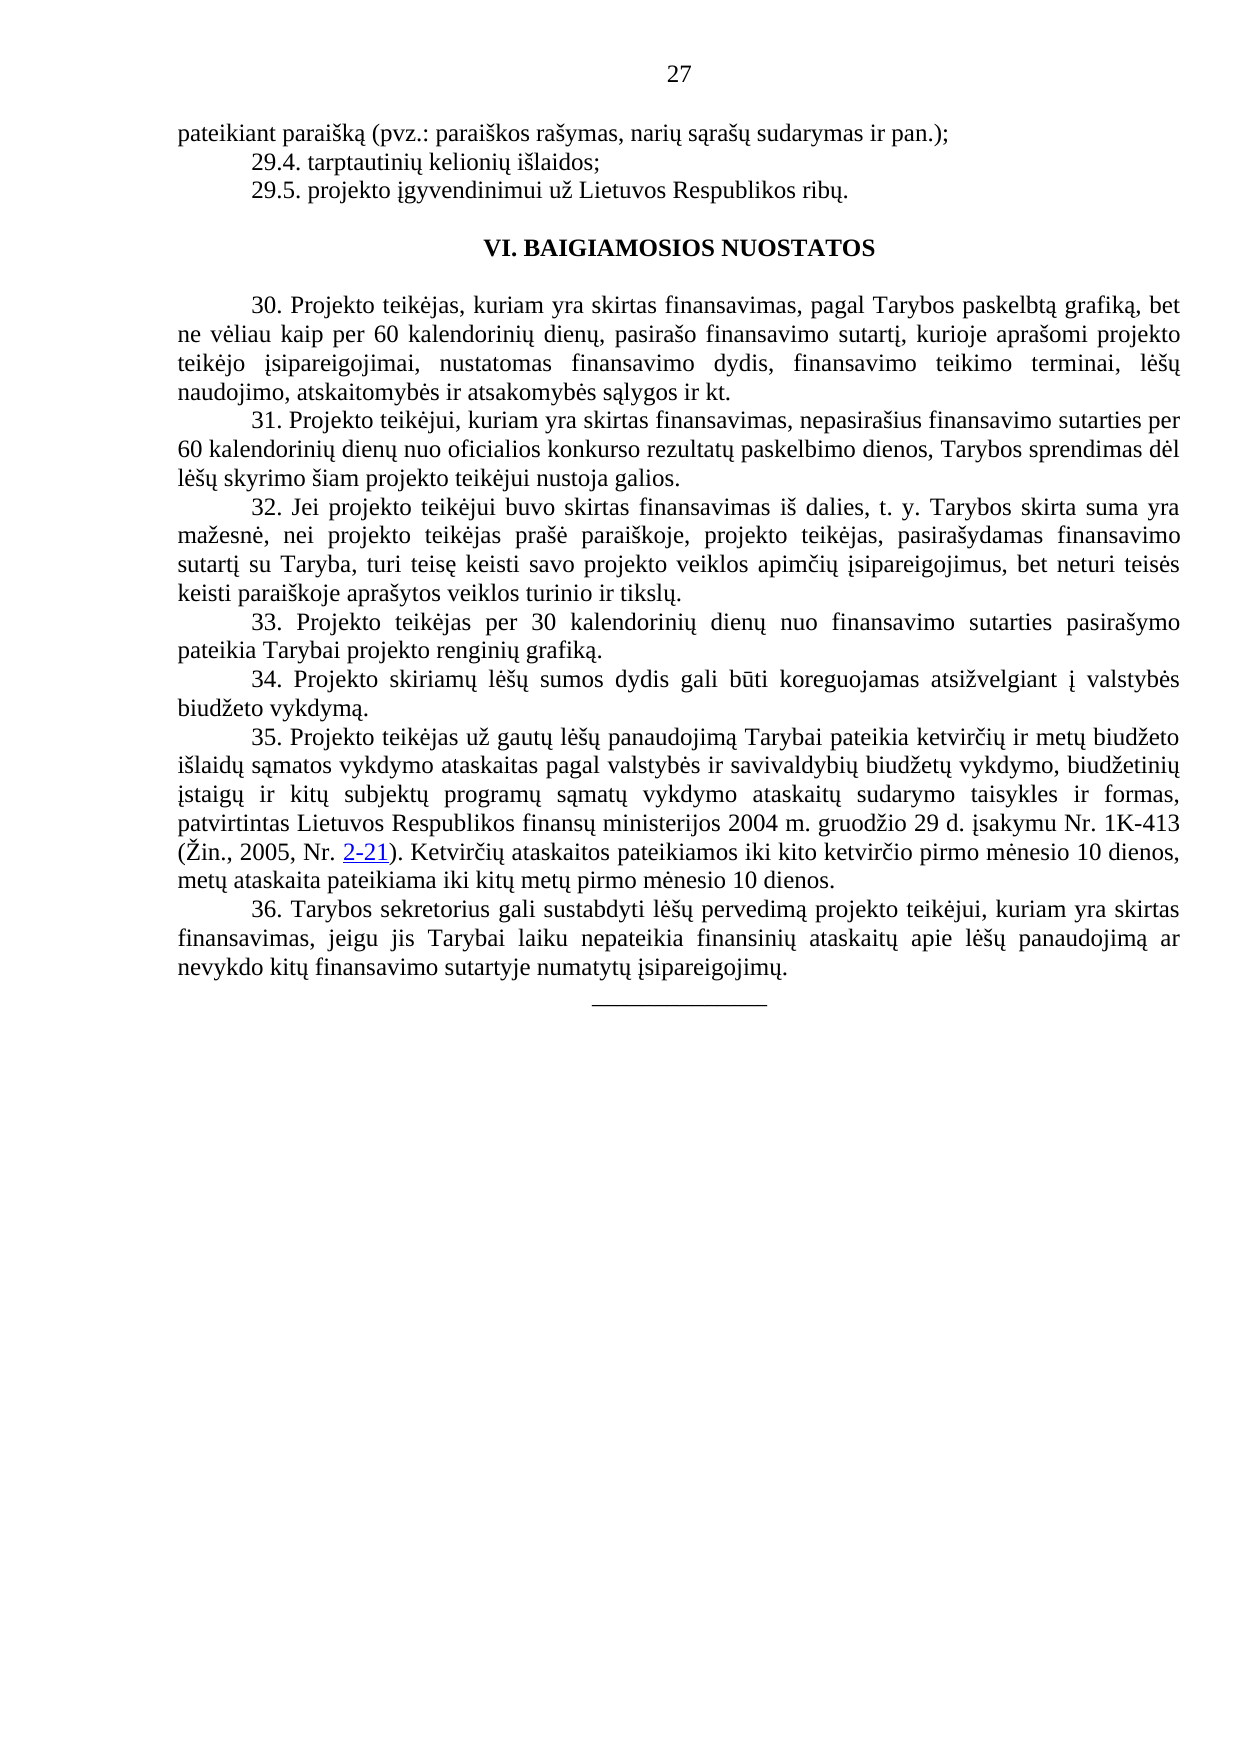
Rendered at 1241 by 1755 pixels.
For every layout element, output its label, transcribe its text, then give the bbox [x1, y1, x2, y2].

text 31. Projekto teikėjui, kuriam yra skirtas finansavimas, nepasirašius finansavimo sutarties per 60 kalendorinių dienų nuo oficialios konkurso rezultatų paskelbimo dienos, Tarybos sprendimas dėl lėšų skyrimo šiam projekto teikėjui nustoja galios. [177, 406, 1181, 492]
text 35. Projekto teikėjas už gautų lėšų panaudojimą Tarybai pateikia ketvirčių ir metų biudžeto išlaidų sąmatos vykdymo ataskaitas pagal valstybės ir savivaldybių biudžetų vykdymo, biudžetinių įstaigų ir kitų subjektų programų sąmatų vykdymo ataskaitų sudarymo taisykles ir formas, patvirtintas Lietuvos Respublikos finansų ministerijos 2004 m. gruodžio 29 d. įsakymu Nr. 1K-413 (Žin., 2005, Nr. 2-21). Ketvirčių ataskaitos pateikiamos iki kito ketvirčio pirmo mėnesio 10 dienos, metų ataskaita pateikiama iki kitų metų pirmo mėnesio 10 dienos. [177, 722, 1181, 894]
text 36. Tarybos sekretorius gali sustabdyti lėšų pervedimą projekto teikėjui, kuriam yra skirtas finansavimas, jeigu jis Tarybai laiku nepateikia finansinių ataskaitų apie lėšų panaudojimą ar nevykdo kitų finansavimo sutartyje numatytų įsipareigojimų. [177, 894, 1181, 981]
text 30. Projekto teikėjas, kuriam yra skirtas finansavimas, pagal Tarybos paskelbtą grafiką, bet ne vėliau kaip per 60 kalendorinių dienų, pasirašo finansavimo sutartį, kurioje aprašomi projekto teikėjo įsipareigojimai, nustatomas finansavimo dydis, finansavimo teikimo terminai, lėšų naudojimo, atskaitomybės ir atsakomybės sąlygos ir kt. [177, 291, 1181, 406]
text 34. Projekto skiriamų lėšų sumos dydis gali būti koreguojamas atsižvelgiant į valstybės biudžeto vykdymą. [177, 664, 1181, 722]
text 29.4. tarptautinių kelionių išlaidos; [177, 147, 1181, 176]
text 33. Projekto teikėjas per 30 kalendorinių dienų nuo finansavimo sutarties pasirašymo pateikia Tarybai projekto renginių grafiką. [177, 607, 1181, 664]
text pateikiant paraišką (pvz.: paraiškos rašymas, narių sąrašų sudarymas ir pan.); [177, 118, 1181, 147]
text 32. Jei projekto teikėjui buvo skirtas finansavimas iš dalies, t. y. Tarybos skirta suma yra mažesnė, nei projekto teikėjas prašė paraiškoje, projekto teikėjas, pasirašydamas finansavimo sutartį su Taryba, turi teisę keisti savo projekto veiklos apimčių įsipareigojimus, bet neturi teisės keisti paraiškoje aprašytos veiklos turinio ir tikslų. [177, 492, 1181, 607]
text 29.5. projekto įgyvendinimui už Lietuvos Respublikos ribų. [177, 176, 1181, 204]
text ______________ [177, 981, 1181, 1009]
text VI. BAIGIAMOSIOS NUOSTATOS [177, 233, 1181, 262]
